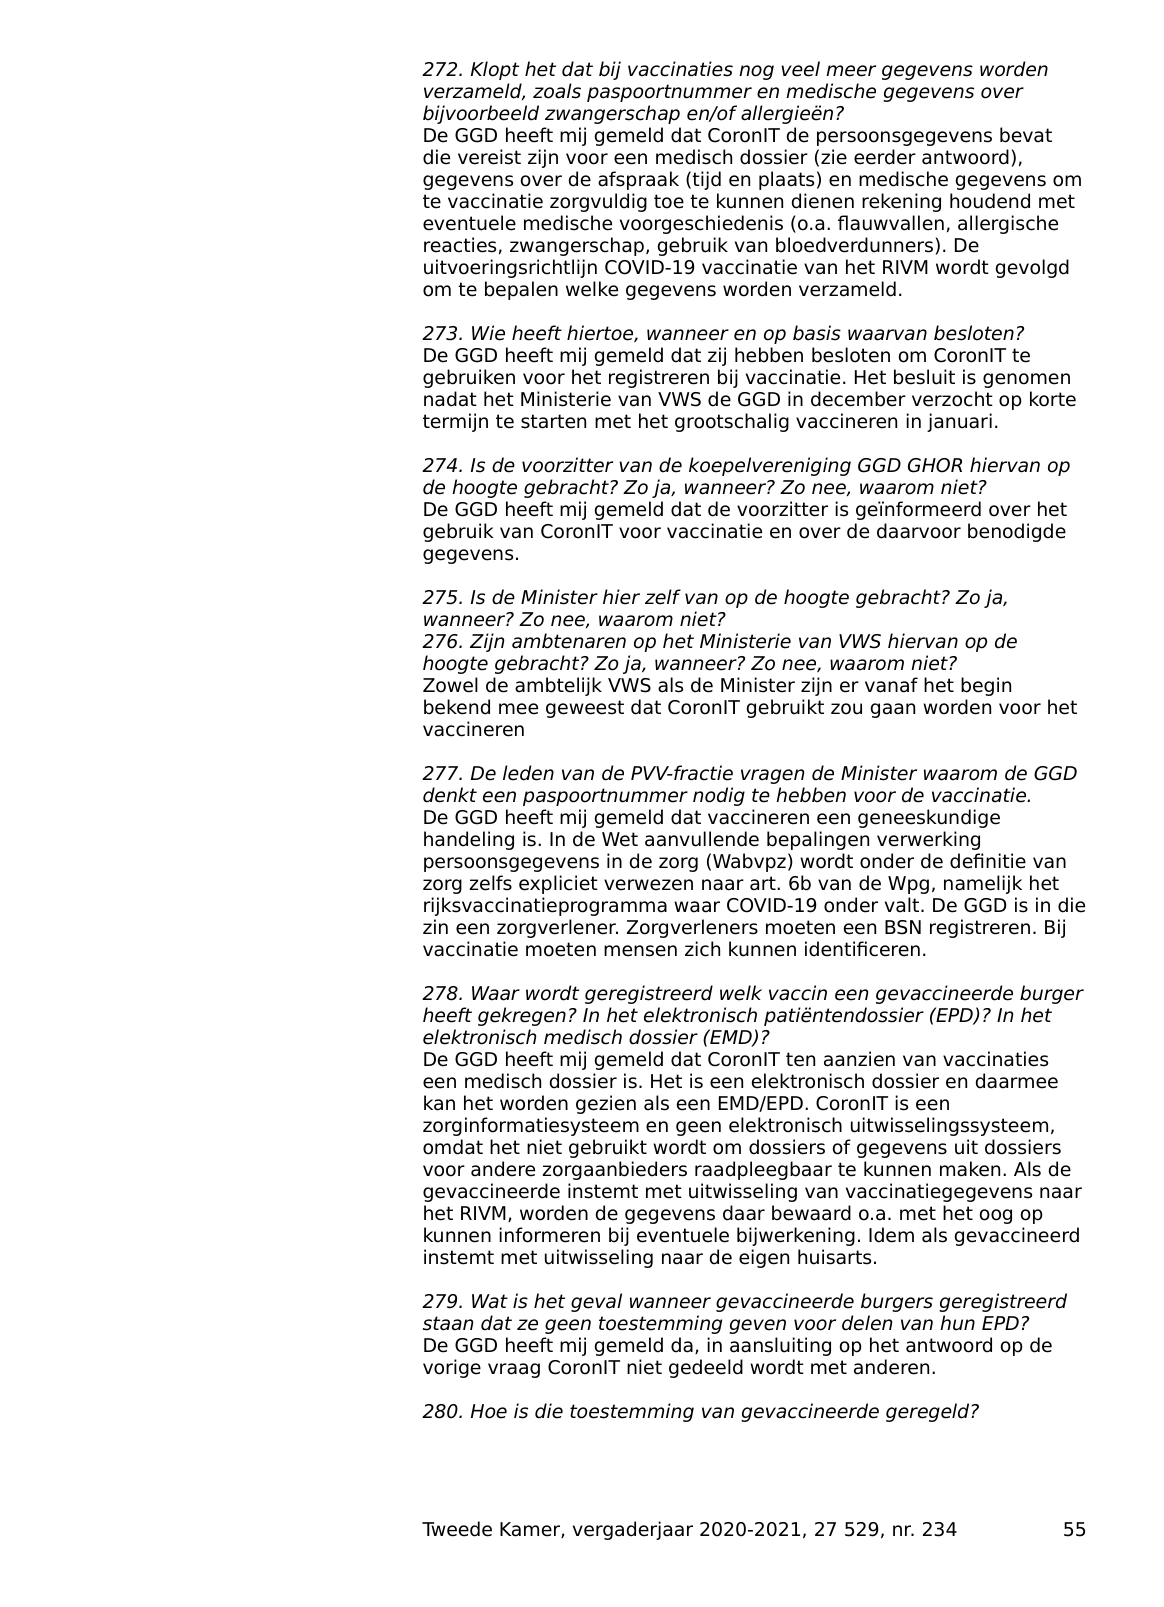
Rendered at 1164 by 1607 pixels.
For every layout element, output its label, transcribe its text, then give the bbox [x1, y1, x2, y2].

text 280. Hoe is die toestemming van gevaccineerde geregeld? [422, 1401, 1087, 1423]
text 273. Wie heeft hiertoe, wanneer en op basis waarvan besloten? [422, 323, 1087, 345]
text 275. Is de Minister hier zelf van op de hoogte gebracht? Zo ja, wanneer? Zo nee, waarom niet? [422, 587, 1087, 631]
text 276. Zijn ambtenaren op het Ministerie van VWS hiervan op de hoogte gebracht? Zo ja, wanneer? Zo nee, waarom niet? [422, 631, 1087, 675]
text De GGD heeft mij gemeld da, in aansluiting op het antwoord op de vorige vraag CoronIT niet gedeeld wordt met anderen. [422, 1335, 1087, 1379]
text De GGD heeft mij gemeld dat CoronIT de persoonsgegevens bevat die vereist zijn voor een medisch dossier (zie eerder antwoord), gegevens over de afspraak (tijd en plaats) en medische gegevens om te vaccinatie zorgvuldig toe te kunnen dienen rekening houdend met eventuele medische voorgeschiedenis (o.a. flauwvallen, allergische reacties, zwangerschap, gebruik van bloedverdunners). De uitvoeringsrichtlijn COVID-19 vaccinatie van het RIVM wordt gevolgd om te bepalen welke gegevens worden verzameld. [422, 125, 1087, 301]
text 277. De leden van de PVV-fractie vragen de Minister waarom de GGD denkt een paspoortnummer nodig te hebben voor de vaccinatie. [422, 763, 1087, 807]
text 274. Is de voorzitter van de koepelvereniging GGD GHOR hiervan op de hoogte gebracht? Zo ja, wanneer? Zo nee, waarom niet? [422, 455, 1087, 499]
text 279. Wat is het geval wanneer gevaccineerde burgers geregistreerd staan dat ze geen toestemming geven voor delen van hun EPD? [422, 1291, 1087, 1335]
text De GGD heeft mij gemeld dat zij hebben besloten om CoronIT te gebruiken voor het registreren bij vaccinatie. Het besluit is genomen nadat het Ministerie van VWS de GGD in december verzocht op korte termijn te starten met het grootschalig vaccineren in januari. [422, 345, 1087, 433]
text Zowel de ambtelijk VWS als de Minister zijn er vanaf het begin bekend mee geweest dat CoronIT gebruikt zou gaan worden voor het vaccineren [422, 675, 1087, 741]
text De GGD heeft mij gemeld dat CoronIT ten aanzien van vaccinaties een medisch dossier is. Het is een elektronisch dossier en daarmee kan het worden gezien als een EMD/EPD. CoronIT is een zorginformatiesysteem en geen elektronisch uitwisselingssysteem, omdat het niet gebruikt wordt om dossiers of gegevens uit dossiers voor andere zorgaanbieders raadpleegbaar te kunnen maken. Als de gevaccineerde instemt met uitwisseling van vaccinatiegegevens naar het RIVM, worden de gegevens daar bewaard o.a. met het oog op kunnen informeren bij eventuele bijwerkening. Idem als gevaccineerd instemt met uitwisseling naar de eigen huisarts. [422, 1049, 1087, 1269]
text De GGD heeft mij gemeld dat vaccineren een geneeskundige handeling is. In de Wet aanvullende bepalingen verwerking persoonsgegevens in de zorg (Wabvpz) wordt onder de definitie van zorg zelfs expliciet verwezen naar art. 6b van de Wpg, namelijk het rijksvaccinatieprogramma waar COVID-19 onder valt. De GGD is in die zin een zorgverlener. Zorgverleners moeten een BSN registreren. Bij vaccinatie moeten mensen zich kunnen identificeren. [422, 807, 1087, 961]
text De GGD heeft mij gemeld dat de voorzitter is geïnformeerd over het gebruik van CoronIT voor vaccinatie en over de daarvoor benodigde gegevens. [422, 499, 1087, 565]
text 278. Waar wordt geregistreerd welk vaccin een gevaccineerde burger heeft gekregen? In het elektronisch patiëntendossier (EPD)? In het elektronisch medisch dossier (EMD)? [422, 983, 1087, 1049]
text 272. Klopt het dat bij vaccinaties nog veel meer gegevens worden verzameld, zoals paspoortnummer en medische gegevens over bijvoorbeeld zwangerschap en/of allergieën? [422, 59, 1087, 125]
